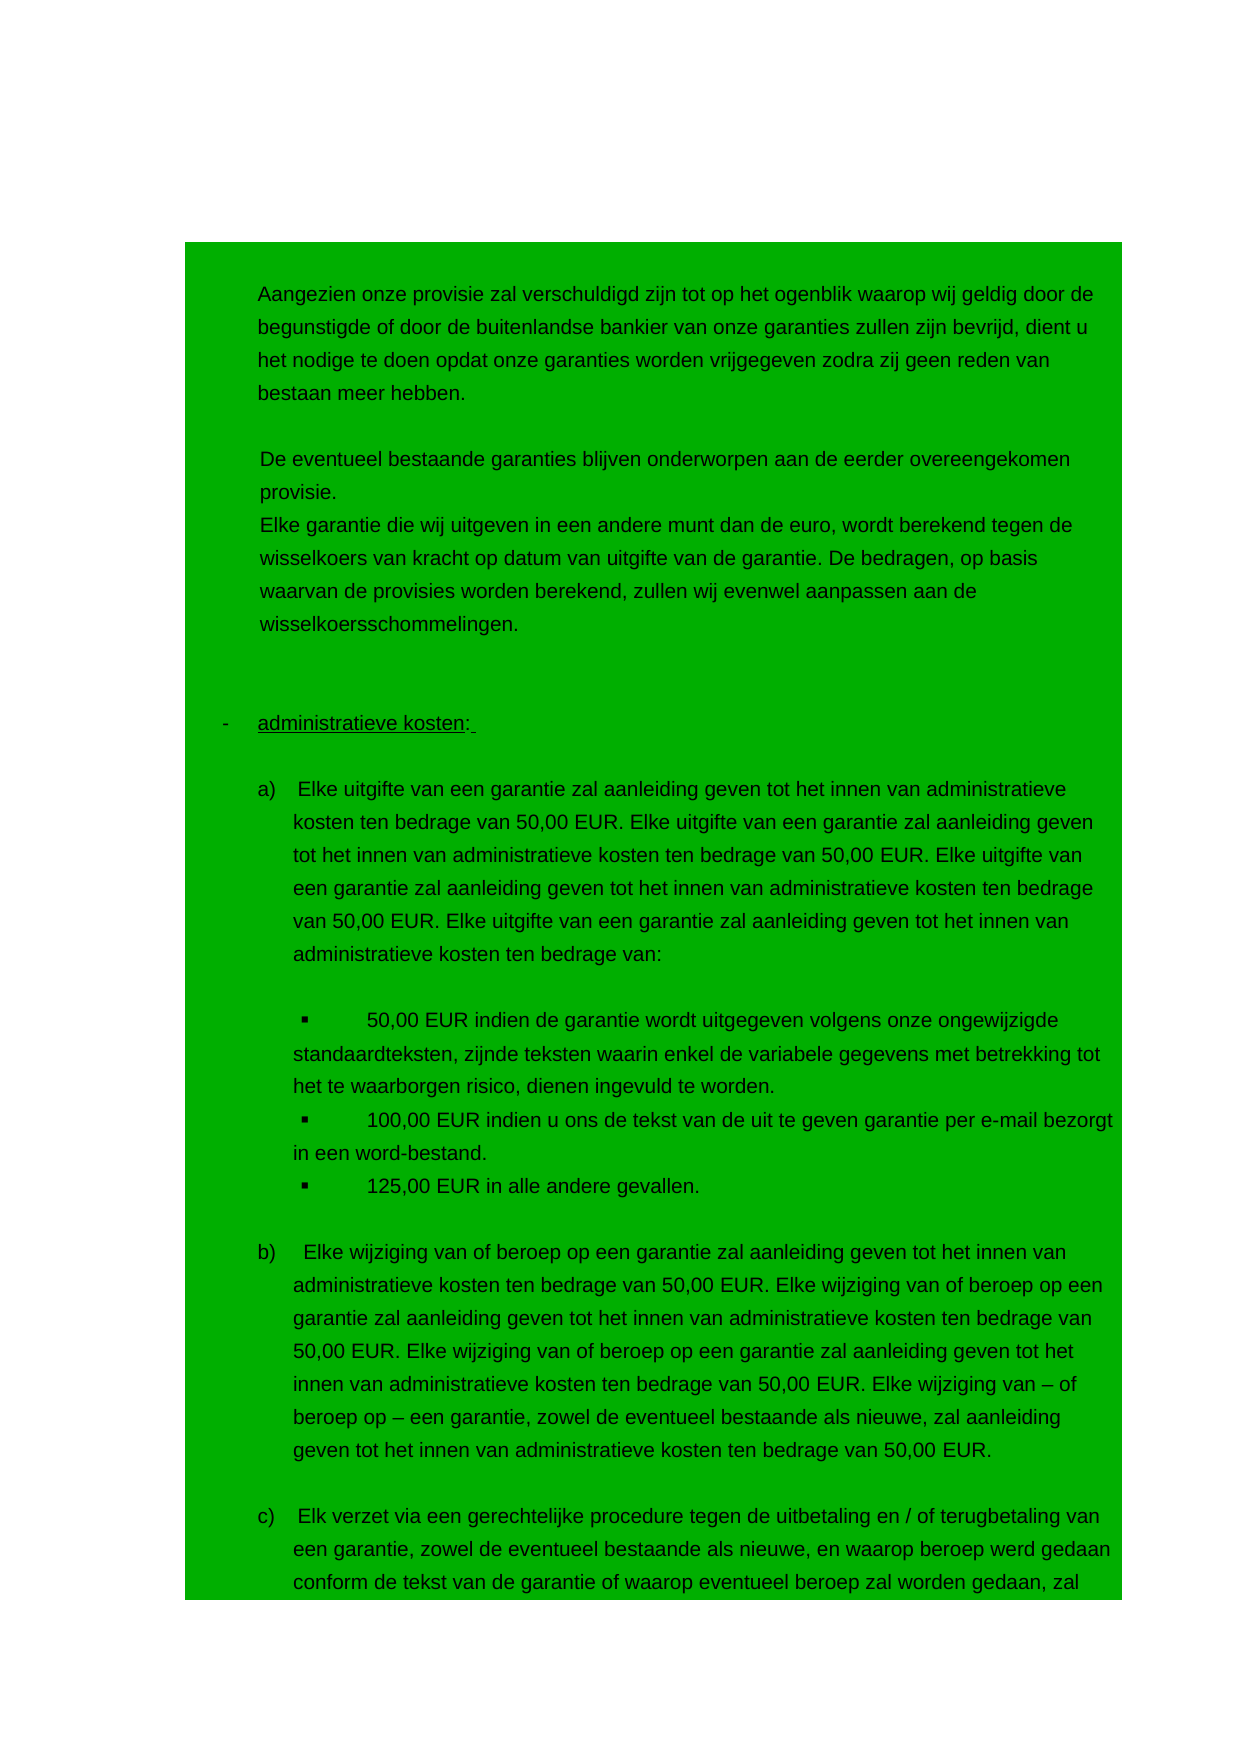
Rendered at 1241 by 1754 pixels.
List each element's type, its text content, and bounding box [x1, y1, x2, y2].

list De eventueel bestaande garanties blijven onderworpen aan de eerder overeengekomen provisie. [259, 440, 1122, 506]
list Elk verzet via een gerechtelijke procedure tegen de uitbetaling en / of terugbetaling van een garantie, zowel de eventueel bestaande als nieuwe, en waarop beroep werd gedaan conform de tekst van de garantie of waarop eventueel beroep zal worden gedaan, zal [257, 1497, 1122, 1596]
list Elke uitgifte van een garantie zal aanleiding geven tot het innen van administratieve kosten ten bedrage van 50,00 EUR. Elke uitgifte van een garantie zal aanleiding geven tot het innen van administratieve kosten ten bedrage van 50,00 EUR. Elke uitgifte van een garantie zal aanleiding geven tot het innen van administratieve kosten ten bedrage van 50,00 EUR. Elke uitgifte van een garantie zal aanleiding geven tot het innen van administratieve kosten ten bedrage van: [257, 770, 1122, 1002]
list Elke garantie die wij uitgeven in een andere munt dan de euro, wordt berekend tegen de wisselkoers van kracht op datum van uitgifte van de garantie. De bedragen, op basis waarvan de provisies worden berekend, zullen wij evenwel aanpassen aan de wisselkoersschommelingen. [259, 506, 1122, 638]
list administratieve kosten: [222, 704, 1122, 737]
list 125,00 EUR in alle andere gevallen. [293, 1167, 1122, 1200]
list Elke wijziging van of beroep op een garantie zal aanleiding geven tot het innen van administratieve kosten ten bedrage van 50,00 EUR. Elke wijziging van of beroep op een garantie zal aanleiding geven tot het innen van administratieve kosten ten bedrage van 50,00 EUR. Elke wijziging van of beroep op een garantie zal aanleiding geven tot het innen van administratieve kosten ten bedrage van 50,00 EUR. Elke wijziging van – of beroep op – een garantie, zowel de eventueel bestaande als nieuwe, zal aanleiding geven tot het innen van administratieve kosten ten bedrage van 50,00 EUR. [257, 1233, 1122, 1464]
list 100,00 EUR indien u ons de tekst van de uit te geven garantie per e-mail bezorgt in een word-bestand. [293, 1101, 1122, 1167]
list Aangezien onze provisie zal verschuldigd zijn tot op het ogenblik waarop wij geldig door de begunstigde of door de buitenlandse bankier van onze garanties zullen zijn bevrijd, dient u het nodige te doen opdat onze garanties worden vrijgegeven zodra zij geen reden van bestaan meer hebben. [257, 275, 1122, 407]
list 50,00 EUR indien de garantie wordt uitgegeven volgens onze ongewijzigde standaardteksten, zijnde teksten waarin enkel de variabele gegevens met betrekking tot het te waarborgen risico, dienen ingevuld te worden. [293, 1002, 1122, 1101]
